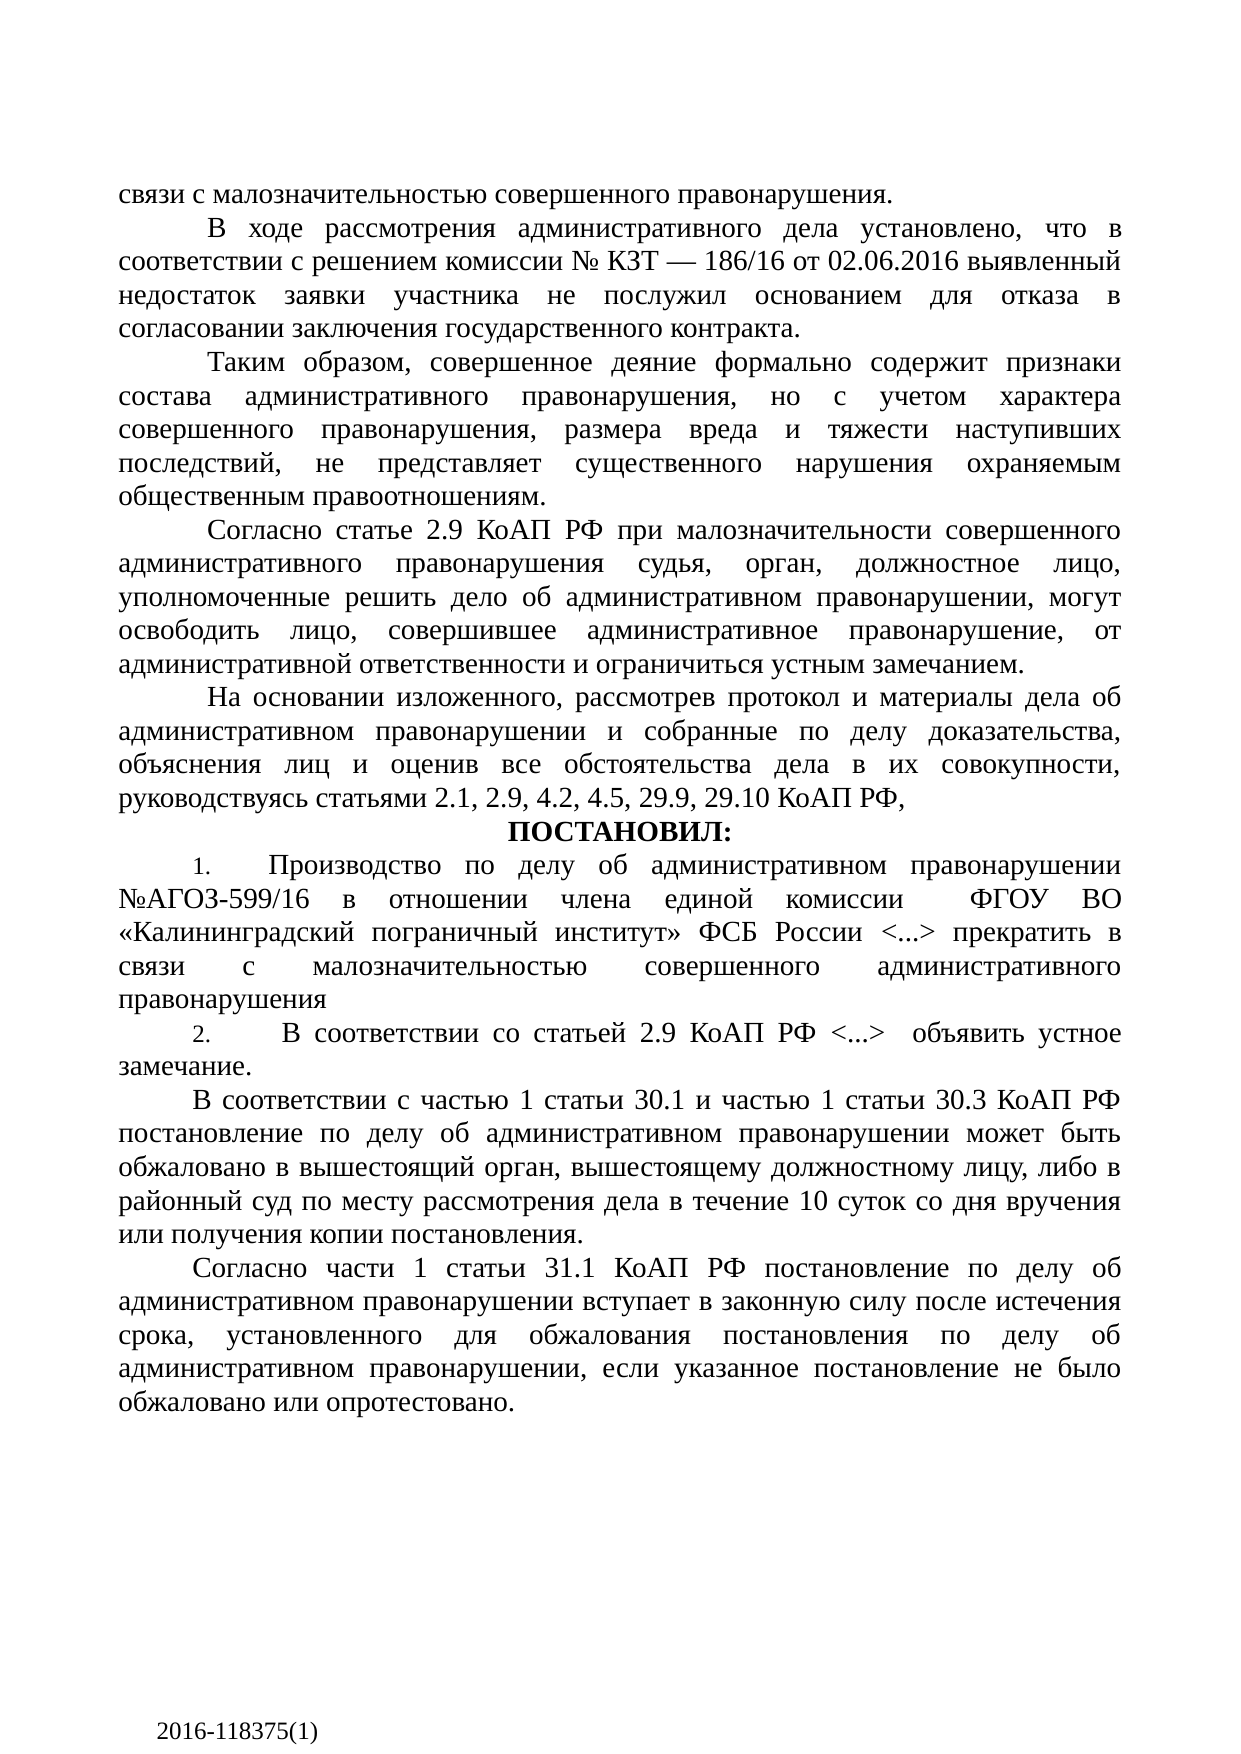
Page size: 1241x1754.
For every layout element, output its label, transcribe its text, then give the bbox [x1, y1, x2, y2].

text ПОСТАНОВИЛ: [118, 814, 1122, 847]
list Производство по делу об административном правонарушении №АГОЗ-599/16 в отношении члена единой комиссии ФГОУ ВО «Калининградский пограничный институт» ФСБ России <...> прекратить в связи с малозначительностью совершенного административного правонарушения [118, 847, 1122, 1015]
text Согласно части 1 статьи 31.1 КоАП РФ постановление по делу об административном правонарушении вступает в законную силу после истечения срока, установленного для обжалования постановления по делу об административном правонарушении, если указанное постановление не было обжаловано или опротестовано. [118, 1250, 1122, 1417]
text Согласно статье 2.9 КоАП РФ при малозначительности совершенного административного правонарушения судья, орган, должностное лицо, уполномоченные решить дело об административном правонарушении, могут освободить лицо, совершившее административное правонарушение, от административной ответственности и ограничиться устным замечанием. [118, 512, 1122, 679]
text В ходе рассмотрения административного дела установлено, что в соответствии с решением комиссии № КЗТ — 186/16 от 02.06.2016 выявленный недостаток заявки участника не послужил основанием для отказа в согласовании заключения государственного контракта. [118, 210, 1122, 344]
text В соответствии с частью 1 статьи 30.1 и частью 1 статьи 30.3 КоАП РФ постановление по делу об административном правонарушении может быть обжаловано в вышестоящий орган, вышестоящему должностному лицу, либо в районный суд по месту рассмотрения дела в течение 10 суток со дня вручения или получения копии постановления. [118, 1082, 1122, 1250]
text связи с малозначительностью совершенного правонарушения. [118, 176, 1122, 210]
text Таким образом, совершенное деяние формально содержит признаки состава административного правонарушения, но с учетом характера совершенного правонарушения, размера вреда и тяжести наступивших последствий, не представляет существенного нарушения охраняемым общественным правоотношениям. [118, 344, 1122, 512]
text На основании изложенного, рассмотрев протокол и материалы дела об административном правонарушении и собранные по делу доказательства, объяснения лиц и оценив все обстоятельства дела в их совокупности, руководствуясь статьями 2.1, 2.9, 4.2, 4.5, 29.9, 29.10 КоАП РФ, [118, 679, 1122, 814]
list В соответствии со статьей 2.9 КоАП РФ <...> объявить устное замечание. [118, 1015, 1122, 1082]
